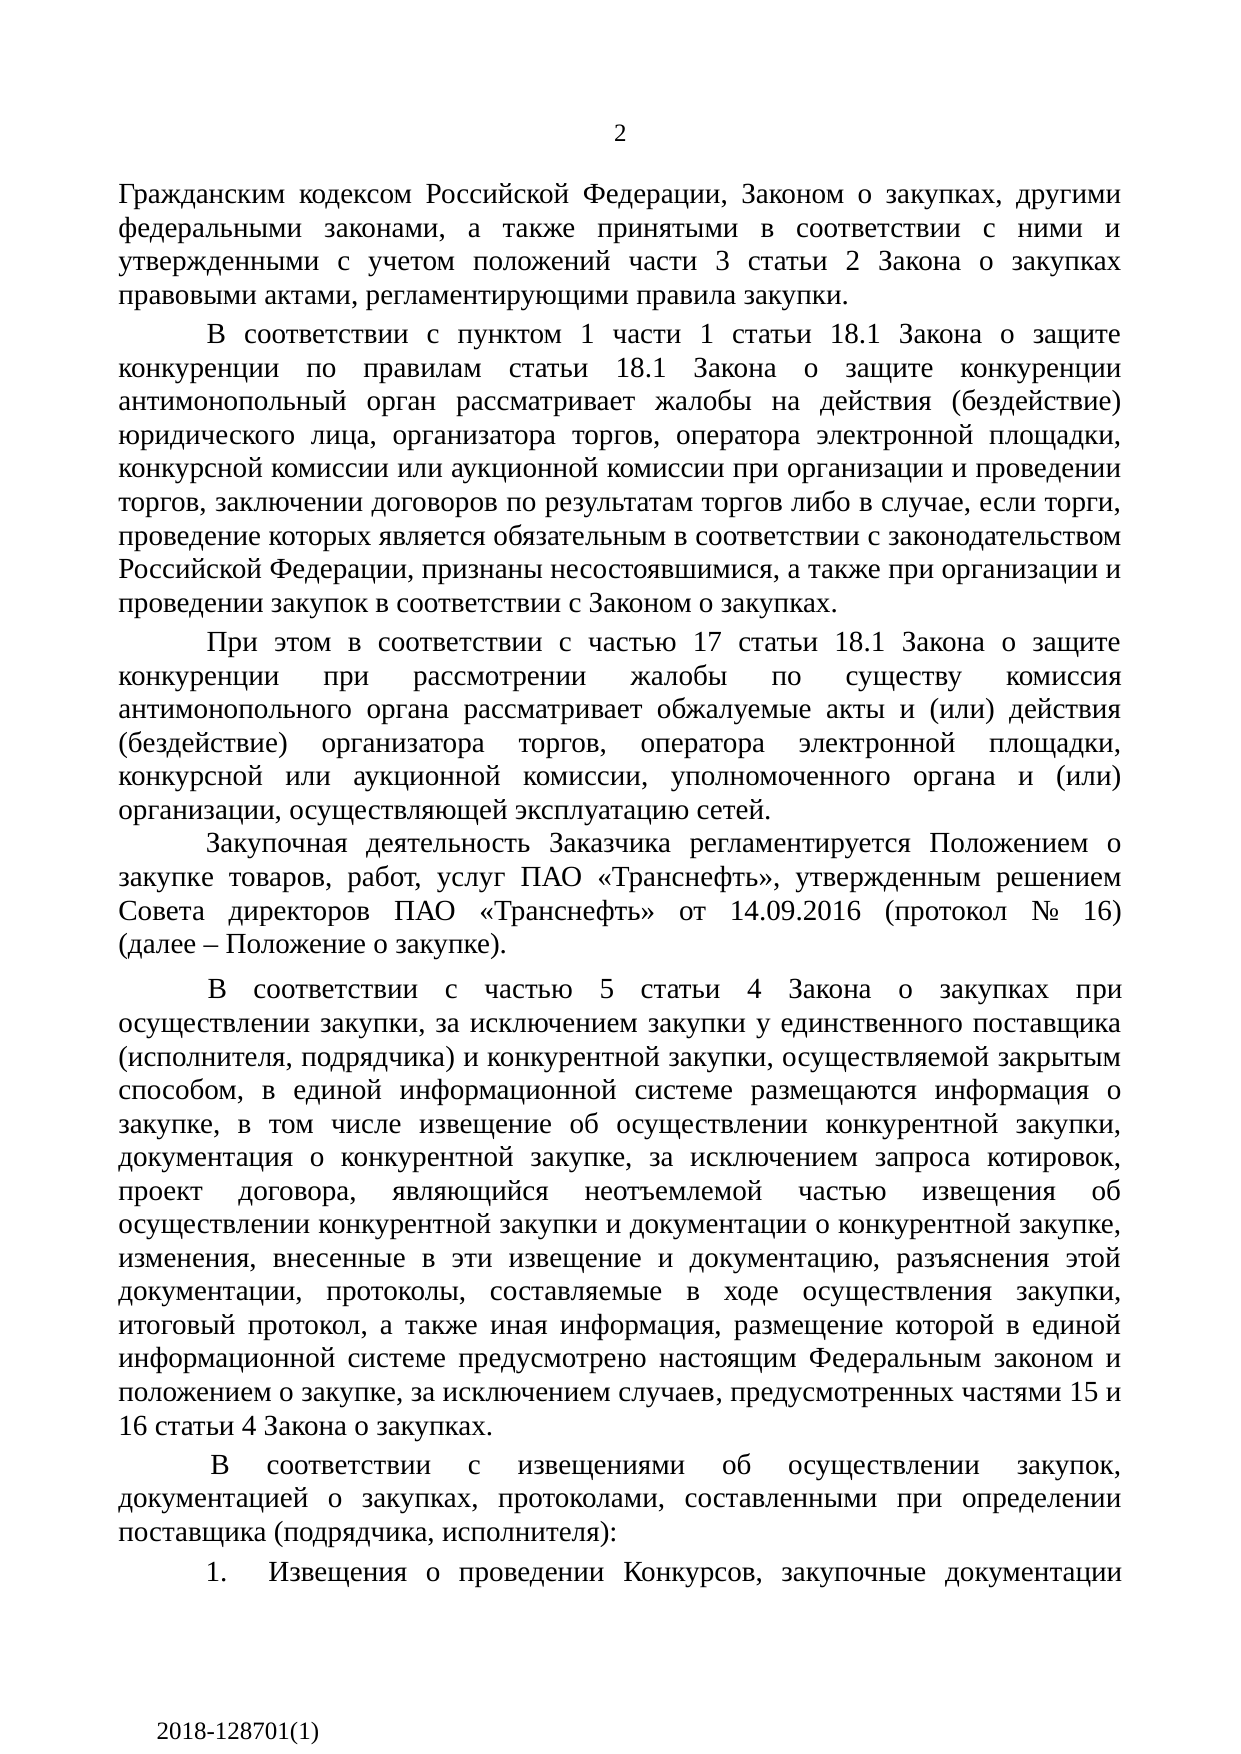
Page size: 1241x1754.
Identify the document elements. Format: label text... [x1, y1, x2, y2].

text В соответствии с частью 5 статьи 4 Закона о закупках при осуществлении закупки, за исключением закупки у единственного поставщика (исполнителя, подрядчика) и конкурентной закупки, осуществляемой закрытым способом, в единой информационной системе размещаются информация о закупке, в том числе извещение об осуществлении конкурентной закупки, документация о конкурентной закупке, за исключением запроса котировок, проект договора, являющийся неотъемлемой частью извещения об осуществлении конкурентной закупки и документации о конкурентной закупке, изменения, внесенные в эти извещение и документацию, разъяснения этой документации, протоколы, составляемые в ходе осуществления закупки, итоговый протокол, а также иная информация, размещение которой в единой информационной системе предусмотрено настоящим Федеральным законом и положением о закупке, за исключением случаев, предусмотренных частями 15 и 16 статьи 4 Закона о закупках. [118, 972, 1122, 1441]
text При этом в соответствии с частью 17 статьи 18.1 Закона о защите конкуренции при рассмотрении жалобы по существу комиссия антимонопольного органа рассматривает обжалуемые акты и (или) действия (бездействие) организатора торгов, оператора электронной площадки, конкурсной или аукционной комиссии, уполномоченного органа и (или) организации, осуществляющей эксплуатацию сетей. [118, 624, 1122, 826]
text В соответствии с пунктом 1 части 1 статьи 18.1 Закона о защите конкуренции по правилам статьи 18.1 Закона о защите конкуренции антимонопольный орган рассматривает жалобы на действия (бездействие) юридического лица, организатора торгов, оператора электронной площадки, конкурсной комиссии или аукционной комиссии при организации и проведении торгов, заключении договоров по результатам торгов либо в случае, если торги, проведение которых является обязательным в соответствии с законодательством Российской Федерации, признаны несостоявшимися, а также при организации и проведении закупок в соответствии с Законом о закупках. [118, 316, 1122, 618]
text Закупочная деятельность Заказчика регламентируется Положением о закупке товаров, работ, услуг ПАО «Транснефть», утвержденным решением Совета директоров ПАО «Транснефть» от 14.09.2016 (протокол № 16) (далее – Положение о закупке). [118, 826, 1122, 960]
list Извещения о проведении Конкурсов, закупочные документации [118, 1554, 1122, 1587]
text В соответствии с извещениями об осуществлении закупок, документацией о закупках, протоколами, составленными при определении поставщика (подрядчика, исполнителя): [118, 1447, 1122, 1548]
text Гражданским кодексом Российской Федерации, Законом о закупках, другими федеральными законами, а также принятыми в соответствии с ними и утвержденными с учетом положений части 3 статьи 2 Закона о закупках правовыми актами, регламентирующими правила закупки. [118, 176, 1122, 311]
